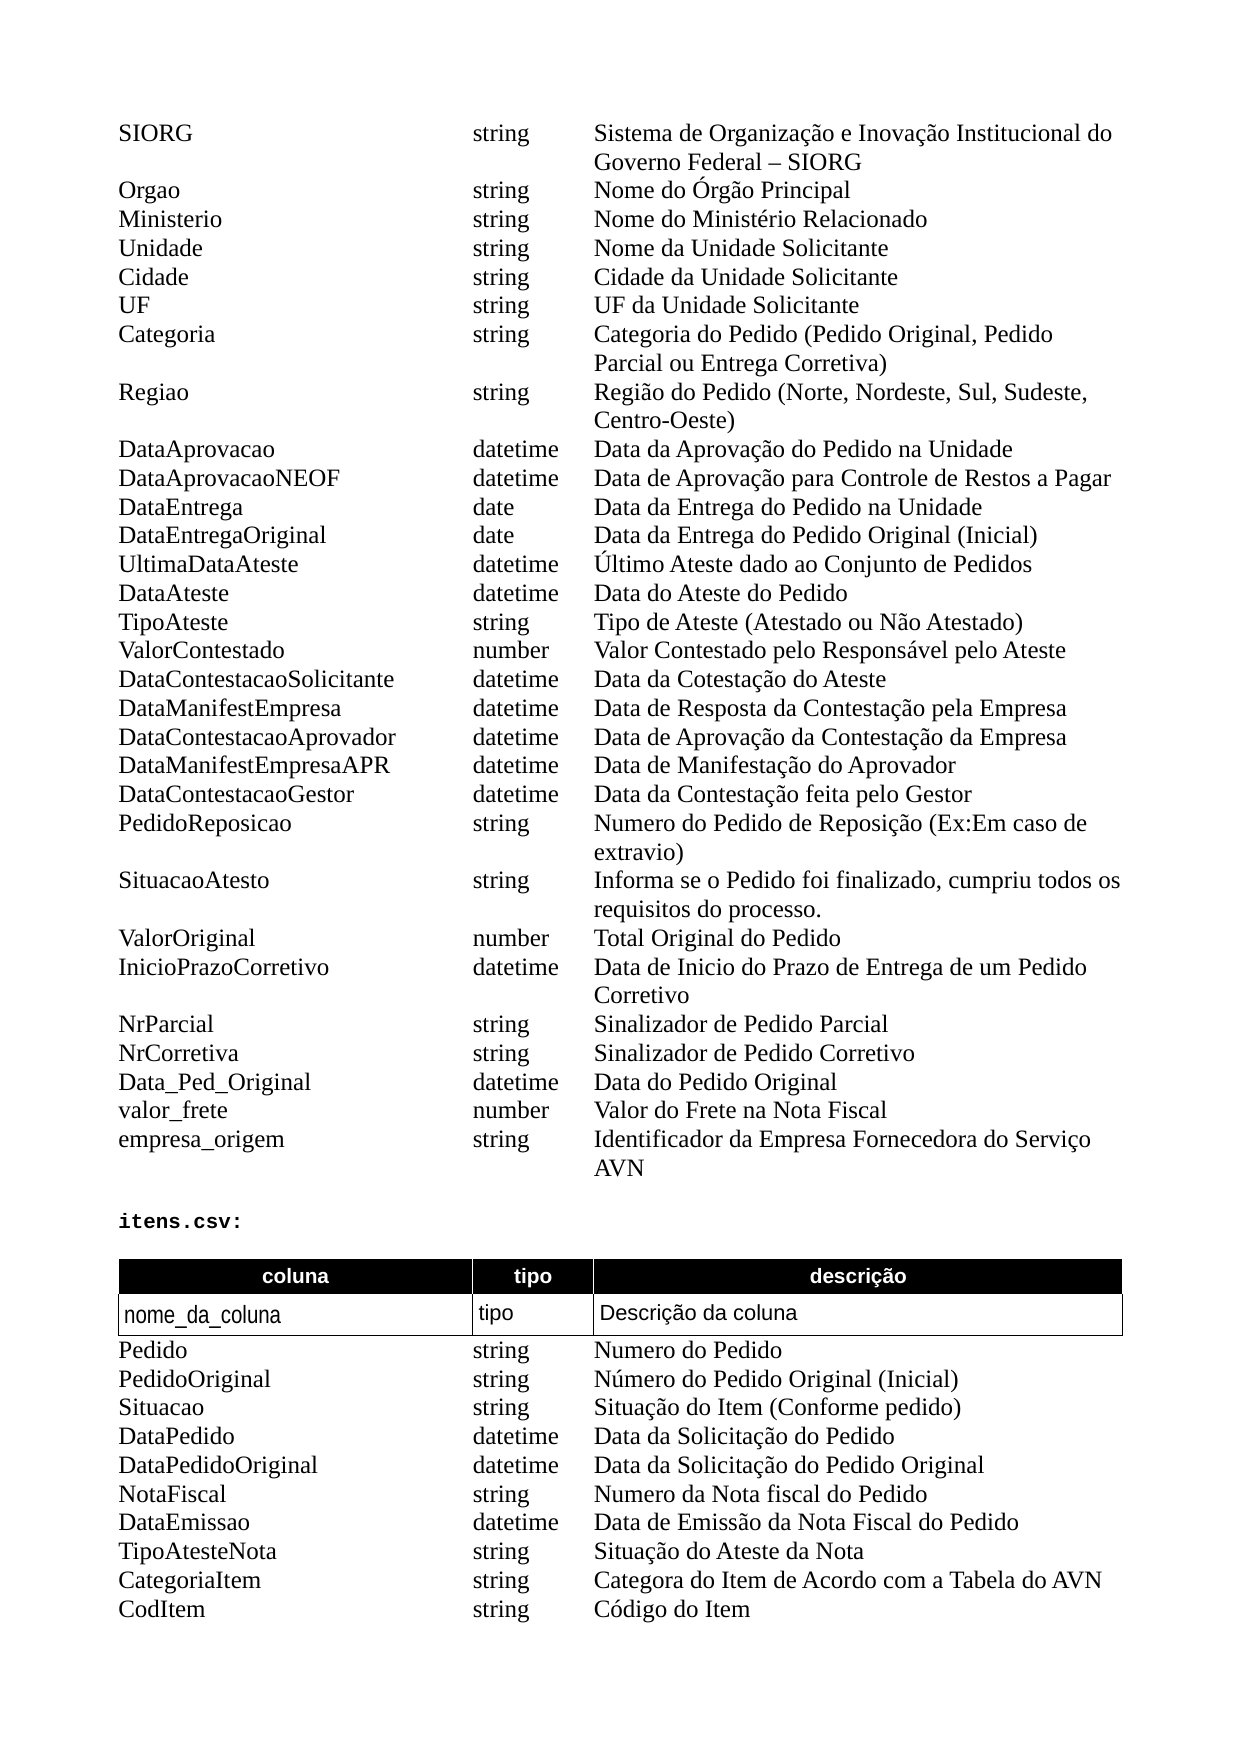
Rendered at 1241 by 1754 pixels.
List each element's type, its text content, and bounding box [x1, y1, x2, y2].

table_cell string [473, 1009, 593, 1038]
table_cell string [473, 176, 593, 204]
table_cell string [473, 1393, 593, 1421]
table_cell datetime [473, 751, 593, 779]
table_cell datetime [473, 722, 593, 751]
table_cell datetime [473, 549, 593, 578]
table_cell Tipo de Ateste (Atestado ou Não Atestado) [594, 607, 1123, 636]
table_cell PedidoReposicao [118, 808, 473, 866]
table_cell DataContestacaoAprovador [118, 722, 473, 751]
table_cell datetime [473, 1450, 593, 1479]
table_cell string [473, 808, 593, 866]
table_cell CodItem [118, 1594, 473, 1622]
table_cell string [473, 204, 593, 233]
table_cell Data de Aprovação da Contestação da Empresa [594, 722, 1123, 751]
table_cell PedidoOriginal [118, 1364, 473, 1392]
table_cell Data de Resposta da Contestação pela Empresa [594, 693, 1123, 722]
table_cell number [473, 636, 593, 664]
table_cell Data da Cotestação do Ateste [594, 664, 1123, 693]
table_cell ValorContestado [118, 636, 473, 664]
table_cell Categoria do Pedido (Pedido Original, Pedido Parcial ou Entrega Corretiva) [594, 319, 1123, 377]
table_cell string [473, 233, 593, 262]
table_cell Valor Contestado pelo Responsável pelo Ateste [594, 636, 1123, 664]
table_cell string [473, 377, 593, 434]
table_cell DataAprovacao [118, 434, 473, 463]
table_cell Situacao [118, 1393, 473, 1421]
table_cell DataContestacaoSolicitante [118, 664, 473, 693]
table_cell Data da Solicitação do Pedido [594, 1421, 1123, 1450]
table_cell DataEmissao [118, 1508, 473, 1536]
table_cell DataContestacaoGestor [118, 779, 473, 808]
table_cell Nome da Unidade Solicitante [594, 233, 1123, 262]
table_cell CategoriaItem [118, 1565, 473, 1594]
table_cell string [473, 118, 593, 176]
table_cell datetime [473, 1508, 593, 1536]
table_cell Data da Aprovação do Pedido na Unidade [594, 434, 1123, 463]
table_cell Data_Ped_Original [118, 1067, 473, 1096]
text itens.csv: [118, 1211, 1122, 1234]
table_cell string [473, 1565, 593, 1594]
table_cell tipo [473, 1295, 593, 1334]
table_cell Identificador da Empresa Fornecedora do Serviço AVN [594, 1124, 1123, 1182]
table_cell string [473, 1336, 593, 1364]
table_cell Último Ateste dado ao Conjunto de Pedidos [594, 549, 1123, 578]
table_cell Nome do Ministério Relacionado [594, 204, 1123, 233]
table_cell TipoAtesteNota [118, 1536, 473, 1565]
table_cell Sistema de Organização e Inovação Institucional do Governo Federal – SIORG [594, 118, 1123, 176]
table_cell NrParcial [118, 1009, 473, 1038]
table_cell Categoria [118, 319, 473, 377]
table_header coluna [119, 1259, 472, 1294]
table_header tipo [473, 1259, 593, 1294]
table_cell Data de Aprovação para Controle de Restos a Pagar [594, 463, 1123, 492]
table_cell DataEntregaOriginal [118, 521, 473, 549]
table_cell DataPedido [118, 1421, 473, 1450]
table_cell Cidade da Unidade Solicitante [594, 262, 1123, 291]
table_cell NrCorretiva [118, 1038, 473, 1067]
table_cell DataAteste [118, 578, 473, 607]
table_cell Cidade [118, 262, 473, 291]
table_header descrição [594, 1259, 1122, 1294]
table_cell string [473, 1536, 593, 1565]
table_cell Código do Item [594, 1594, 1123, 1622]
table_cell string [473, 262, 593, 291]
table_cell Data da Solicitação do Pedido Original [594, 1450, 1123, 1479]
table_cell datetime [473, 578, 593, 607]
table_cell Data do Pedido Original [594, 1067, 1123, 1096]
table_cell string [473, 1479, 593, 1507]
table_cell Numero do Pedido de Reposição (Ex:Em caso de extravio) [594, 808, 1123, 866]
table_cell Regiao [118, 377, 473, 434]
table_cell number [473, 1096, 593, 1124]
table_cell Número do Pedido Original (Inicial) [594, 1364, 1123, 1392]
table_cell NotaFiscal [118, 1479, 473, 1507]
table_cell UF da Unidade Solicitante [594, 291, 1123, 319]
table_cell DataPedidoOriginal [118, 1450, 473, 1479]
table_cell Sinalizador de Pedido Parcial [594, 1009, 1123, 1038]
table_cell datetime [473, 664, 593, 693]
table_cell UF [118, 291, 473, 319]
table_cell Pedido [118, 1336, 473, 1364]
table_cell InicioPrazoCorretivo [118, 952, 473, 1009]
table_cell Data da Entrega do Pedido Original (Inicial) [594, 521, 1123, 549]
table_cell Categora do Item de Acordo com a Tabela do AVN [594, 1565, 1123, 1594]
table_cell Data da Contestação feita pelo Gestor [594, 779, 1123, 808]
table_cell Situação do Ateste da Nota [594, 1536, 1123, 1565]
table_cell Data de Manifestação do Aprovador [594, 751, 1123, 779]
table_cell date [473, 492, 593, 521]
table_cell string [473, 866, 593, 923]
table_cell string [473, 1038, 593, 1067]
table_cell DataAprovacaoNEOF [118, 463, 473, 492]
table_cell TipoAteste [118, 607, 473, 636]
table_cell datetime [473, 952, 593, 1009]
table_cell datetime [473, 693, 593, 722]
table_cell Situação do Item (Conforme pedido) [594, 1393, 1123, 1421]
table_cell SIORG [118, 118, 473, 176]
table_cell Informa se o Pedido foi finalizado, cumpriu todos os requisitos do processo. [594, 866, 1123, 923]
table_cell Data da Entrega do Pedido na Unidade [594, 492, 1123, 521]
table_cell UltimaDataAteste [118, 549, 473, 578]
table_cell datetime [473, 779, 593, 808]
table_cell Descrição da coluna [594, 1295, 1122, 1334]
table_cell DataManifestEmpresaAPR [118, 751, 473, 779]
table_cell string [473, 1124, 593, 1182]
table_cell string [473, 1594, 593, 1622]
table_cell Orgao [118, 176, 473, 204]
table_cell datetime [473, 1421, 593, 1450]
table_cell Data de Inicio do Prazo de Entrega de um Pedido Corretivo [594, 952, 1123, 1009]
table_cell string [473, 607, 593, 636]
table_cell DataManifestEmpresa [118, 693, 473, 722]
table_cell Nome do Órgão Principal [594, 176, 1123, 204]
table_cell ValorOriginal [118, 923, 473, 952]
table_cell empresa_origem [118, 1124, 473, 1182]
table_cell date [473, 521, 593, 549]
table_cell Data do Ateste do Pedido [594, 578, 1123, 607]
table_cell Numero da Nota fiscal do Pedido [594, 1479, 1123, 1507]
table_cell DataEntrega [118, 492, 473, 521]
table_cell valor_frete [118, 1096, 473, 1124]
table_cell Valor do Frete na Nota Fiscal [594, 1096, 1123, 1124]
table_cell Numero do Pedido [594, 1336, 1123, 1364]
table_cell datetime [473, 463, 593, 492]
table_cell Região do Pedido (Norte, Nordeste, Sul, Sudeste, Centro-Oeste) [594, 377, 1123, 434]
table_cell Total Original do Pedido [594, 923, 1123, 952]
table_cell Unidade [118, 233, 473, 262]
table_cell datetime [473, 434, 593, 463]
table_cell datetime [473, 1067, 593, 1096]
table_cell Sinalizador de Pedido Corretivo [594, 1038, 1123, 1067]
table_cell string [473, 319, 593, 377]
table_cell Data de Emissão da Nota Fiscal do Pedido [594, 1508, 1123, 1536]
table_cell nome_da_coluna [119, 1295, 472, 1334]
table_cell Ministerio [118, 204, 473, 233]
table_cell number [473, 923, 593, 952]
table_cell SituacaoAtesto [118, 866, 473, 923]
table_cell string [473, 291, 593, 319]
table_cell string [473, 1364, 593, 1392]
